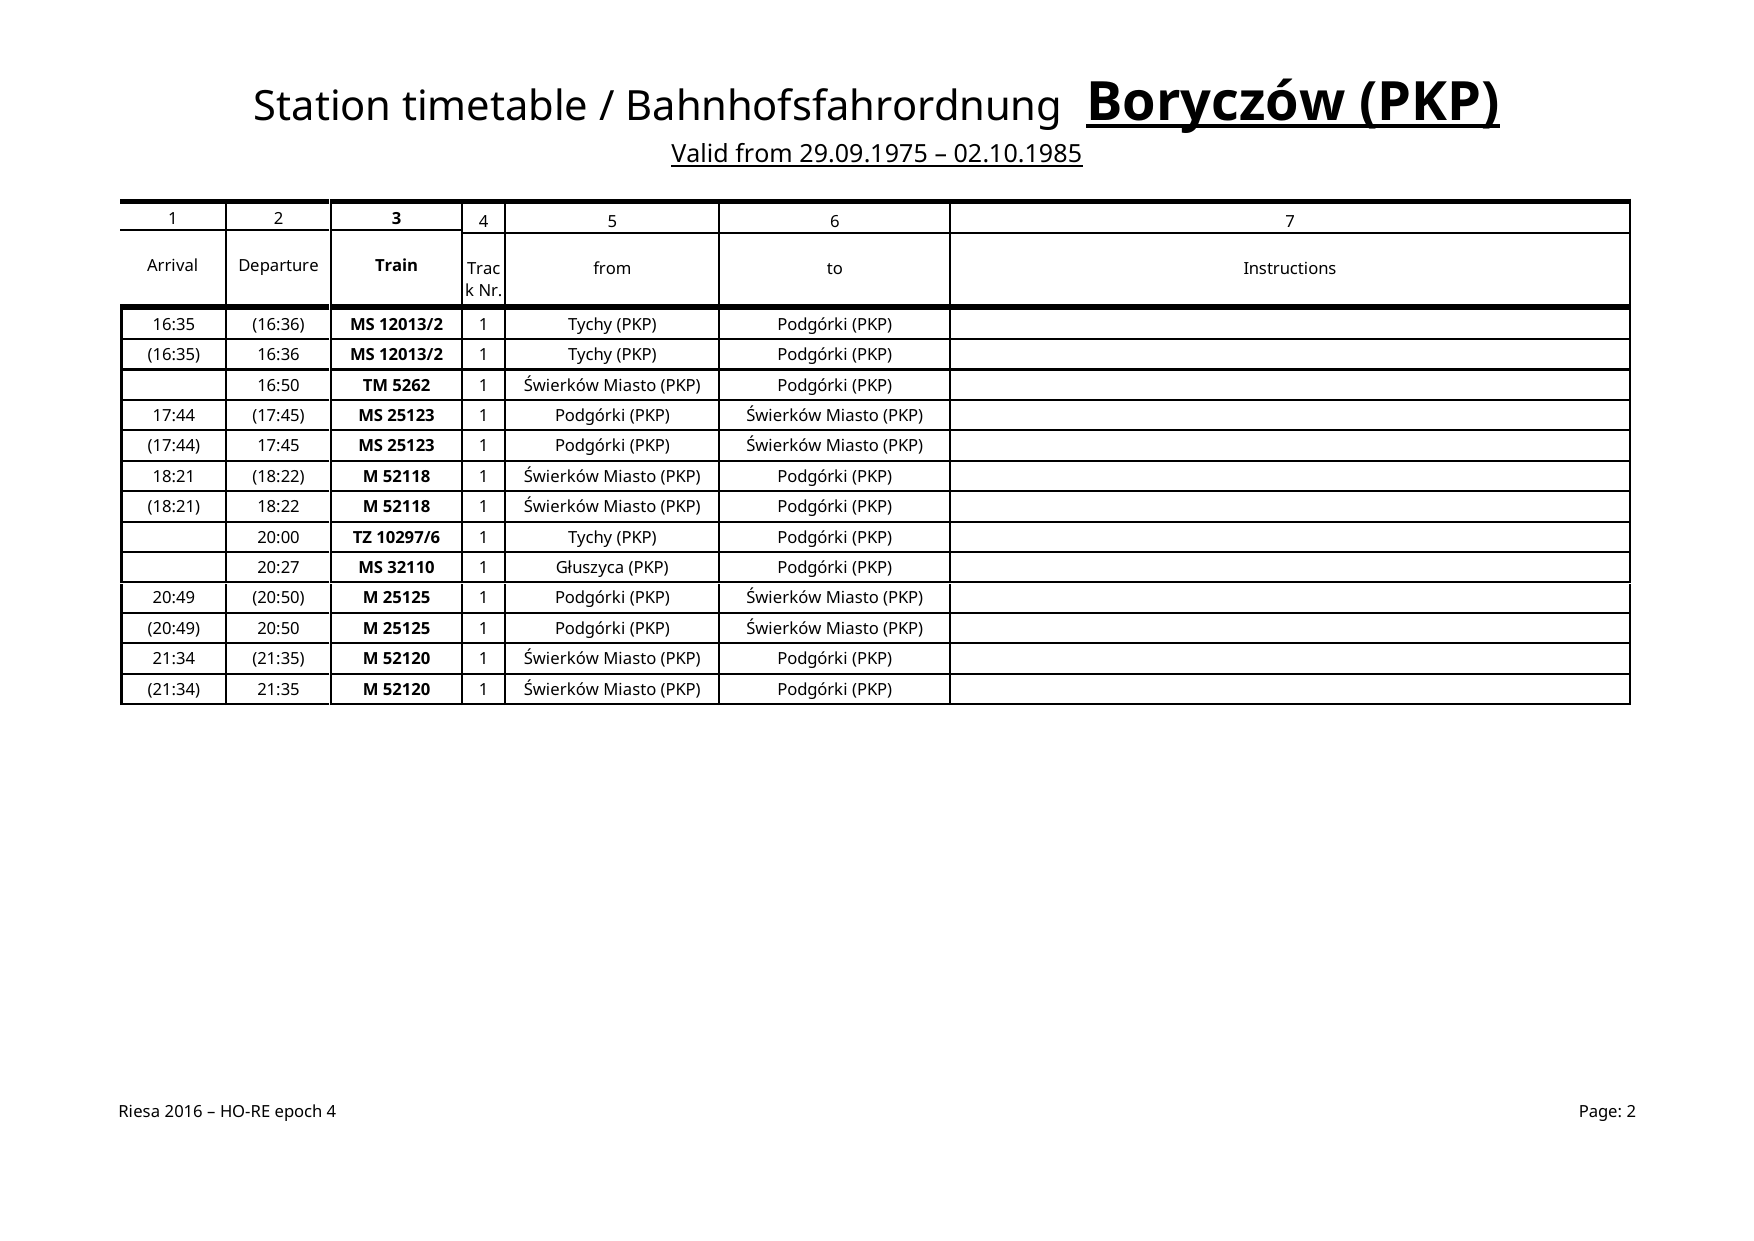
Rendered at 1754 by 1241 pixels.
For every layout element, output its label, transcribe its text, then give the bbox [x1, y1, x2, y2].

table_cell Podgórki (PKP) [720, 492, 949, 521]
table_cell Świerków Miasto (PKP) [720, 431, 949, 460]
table_cell 17:45 [227, 431, 329, 460]
table_cell 1 [463, 553, 504, 581]
table_cell MS 12013/2 [332, 310, 461, 338]
table_cell Tychy (PKP) [506, 310, 718, 338]
table_cell 1 [463, 614, 504, 642]
table_cell 21:35 [227, 675, 329, 703]
table_cell [951, 584, 1629, 612]
table_cell Świerków Miasto (PKP) [720, 614, 949, 642]
table_header 1 Arrival [120, 231, 225, 304]
table_header 6 to [720, 234, 949, 304]
table_cell Podgórki (PKP) [506, 431, 718, 460]
table_cell Świerków Miasto (PKP) [506, 371, 718, 399]
table_cell Głuszyca (PKP) [506, 553, 718, 581]
table_cell TM 5262 [332, 371, 461, 399]
table_cell 18:21 [123, 462, 225, 490]
table_cell (16:35) [123, 340, 225, 368]
table_cell TZ 10297/6 [332, 523, 461, 551]
table_cell Podgórki (PKP) [720, 310, 949, 338]
table_cell Podgórki (PKP) [720, 675, 949, 703]
table_cell M 52120 [332, 675, 461, 703]
table_cell MS 25123 [332, 431, 461, 460]
table_cell 1 [463, 401, 504, 429]
table_header 4 Track Nr. [463, 204, 504, 232]
table_cell Podgórki (PKP) [720, 340, 949, 368]
table_cell 1 [463, 371, 504, 399]
table_header 2 Departure [227, 204, 329, 229]
table_cell M 25125 [332, 584, 461, 612]
table_cell 1 [463, 523, 504, 551]
table_cell [123, 523, 225, 551]
table_header 3 Train [332, 204, 461, 229]
table_cell MS 32110 [332, 553, 461, 581]
table_cell (21:34) [123, 675, 225, 703]
table_cell [951, 675, 1629, 703]
table_cell 1 [463, 584, 504, 612]
table_cell 16:35 [123, 310, 225, 338]
table_cell Podgórki (PKP) [720, 553, 949, 581]
table_cell [951, 523, 1629, 551]
table_header 7 Instructions [951, 204, 1629, 232]
table_cell 17:44 [123, 401, 225, 429]
table_cell Świerków Miasto (PKP) [720, 584, 949, 612]
table_cell [123, 553, 225, 581]
table_cell [951, 310, 1629, 338]
table_cell Tychy (PKP) [506, 523, 718, 551]
table_header 5 from [506, 234, 718, 304]
table_cell (17:44) [123, 431, 225, 460]
table_cell [951, 462, 1629, 490]
table_cell Podgórki (PKP) [506, 401, 718, 429]
table_cell [951, 401, 1629, 429]
table_cell (21:35) [227, 644, 329, 673]
table_cell Podgórki (PKP) [506, 614, 718, 642]
table_header 7 Instructions [951, 234, 1629, 304]
table_cell (18:22) [227, 462, 329, 490]
table_cell 20:27 [227, 553, 329, 581]
table_cell [951, 340, 1629, 368]
table_cell [123, 371, 225, 399]
table_cell M 52118 [332, 462, 461, 490]
table_cell Świerków Miasto (PKP) [720, 401, 949, 429]
table_cell Świerków Miasto (PKP) [506, 675, 718, 703]
table_cell Podgórki (PKP) [720, 523, 949, 551]
table_cell [951, 371, 1629, 399]
table_cell [951, 553, 1629, 581]
table_cell [951, 644, 1629, 673]
table_cell (18:21) [123, 492, 225, 521]
table_cell M 25125 [332, 614, 461, 642]
table_header 3 Train [332, 231, 461, 304]
table_header 6 to [720, 204, 949, 232]
table_cell 1 [463, 431, 504, 460]
table_cell [951, 431, 1629, 460]
table_cell [951, 614, 1629, 642]
table_cell 1 [463, 462, 504, 490]
table_cell 16:36 [227, 340, 329, 368]
table_cell 1 [463, 492, 504, 521]
table_cell Świerków Miasto (PKP) [506, 644, 718, 673]
table_cell (20:50) [227, 584, 329, 612]
table_cell M 52118 [332, 492, 461, 521]
table_cell (16:36) [227, 310, 329, 338]
table_cell 1 [463, 340, 504, 368]
table_cell Świerków Miasto (PKP) [506, 492, 718, 521]
table_cell 18:22 [227, 492, 329, 521]
table_cell (17:45) [227, 401, 329, 429]
table_cell 21:34 [123, 644, 225, 673]
table_cell 1 [463, 310, 504, 338]
table_header 4 Track Nr. [463, 234, 504, 304]
table_header 5 from [506, 204, 718, 232]
table_cell Tychy (PKP) [506, 340, 718, 368]
table_cell Podgórki (PKP) [720, 644, 949, 673]
table_cell 16:50 [227, 371, 329, 399]
table_cell 1 [463, 644, 504, 673]
table_header 1 Arrival [120, 204, 225, 229]
table_cell Podgórki (PKP) [720, 371, 949, 399]
table_cell (20:49) [123, 614, 225, 642]
table_cell Podgórki (PKP) [506, 584, 718, 612]
table_cell MS 25123 [332, 401, 461, 429]
table_cell [951, 492, 1629, 521]
table_cell 20:50 [227, 614, 329, 642]
table_cell 20:49 [123, 584, 225, 612]
table_cell MS 12013/2 [332, 340, 461, 368]
table_cell 1 [463, 675, 504, 703]
table_header 2 Departure [227, 231, 329, 304]
table_cell M 52120 [332, 644, 461, 673]
table_cell 20:00 [227, 523, 329, 551]
table_cell Podgórki (PKP) [720, 462, 949, 490]
table_cell Świerków Miasto (PKP) [506, 462, 718, 490]
